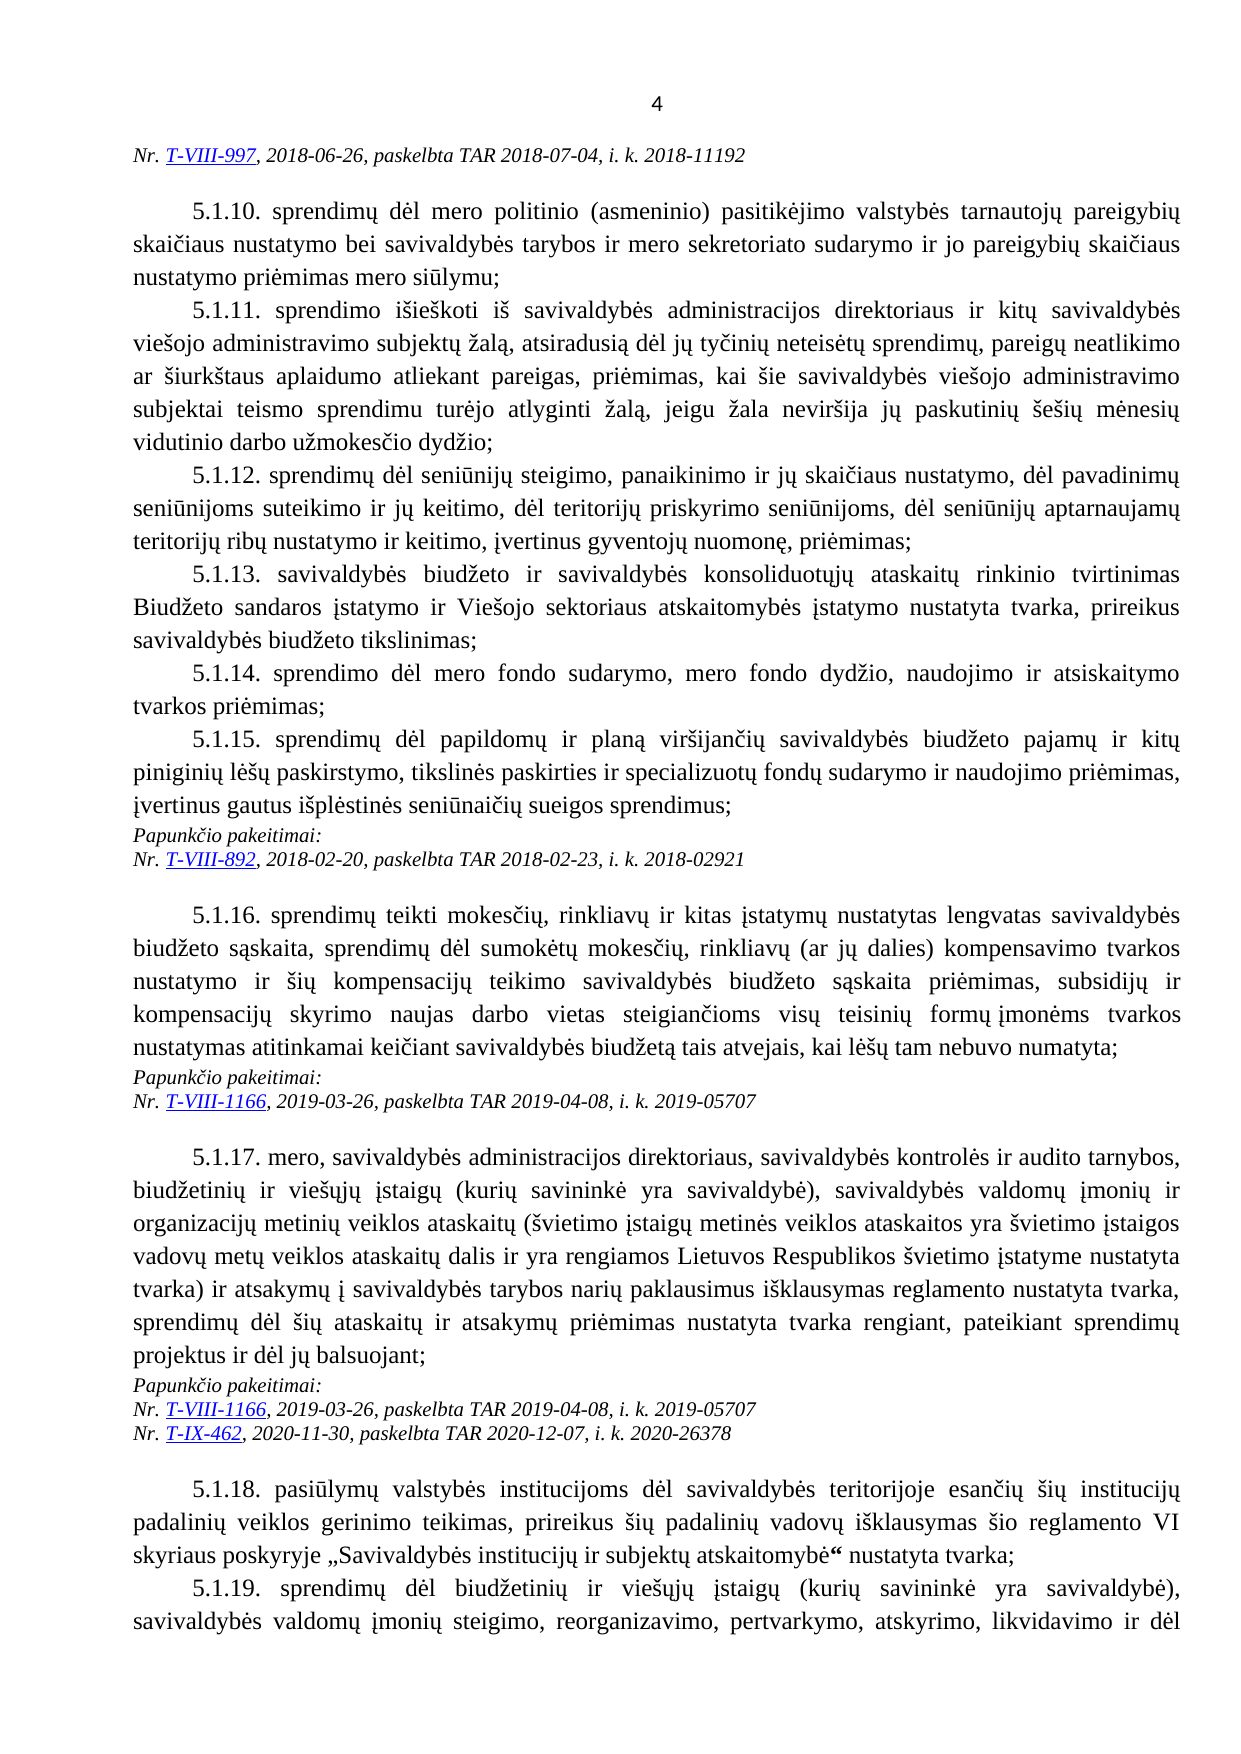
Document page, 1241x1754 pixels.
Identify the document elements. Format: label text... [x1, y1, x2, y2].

text Nr. T-VIII-1166, 2019-03-26, paskelbta TAR 2019-04-08, i. k. 2019-05707 [133, 1397, 1181, 1421]
text 5.1.15. sprendimų dėl papildomų ir planą viršijančių savivaldybės biudžeto pajamų ir kitų piniginių lėšų paskirstymo, tikslinės paskirties ir specializuotų fondų sudarymo ir naudojimo priėmimas, įvertinus gautus išplėstinės seniūnaičių sueigos sprendimus; [133, 724, 1181, 819]
text Papunkčio pakeitimai: [133, 1373, 1181, 1397]
text 5.1.12. sprendimų dėl seniūnijų steigimo, panaikinimo ir jų skaičiaus nustatymo, dėl pavadinimų seniūnijoms suteikimo ir jų keitimo, dėl teritorijų priskyrimo seniūnijoms, dėl seniūnijų aptarnaujamų teritorijų ribų nustatymo ir keitimo, įvertinus gyventojų nuomonę, priėmimas; [133, 460, 1181, 555]
text 5.1.14. sprendimo dėl mero fondo sudarymo, mero fondo dydžio, naudojimo ir atsiskaitymo tvarkos priėmimas; [133, 658, 1181, 720]
text Nr. T-VIII-1166, 2019-03-26, paskelbta TAR 2019-04-08, i. k. 2019-05707 [133, 1089, 1181, 1113]
text 5.1.19. sprendimų dėl biudžetinių ir viešųjų įstaigų (kurių savininkė yra savivaldybė), savivaldybės valdomų įmonių steigimo, reorganizavimo, pertvarkymo, atskyrimo, likvidavimo ir dėl [133, 1573, 1181, 1635]
text 5.1.17. mero, savivaldybės administracijos direktoriaus, savivaldybės kontrolės ir audito tarnybos, biudžetinių ir viešųjų įstaigų (kurių savininkė yra savivaldybė), savivaldybės valdomų įmonių ir organizacijų metinių veiklos ataskaitų (švietimo įstaigų metinės veiklos ataskaitos yra švietimo įstaigos vadovų metų veiklos ataskaitų dalis ir yra rengiamos Lietuvos Respublikos švietimo įstatyme nustatyta tvarka) ir atsakymų į savivaldybės tarybos narių paklausimus išklausymas reglamento nustatyta tvarka, sprendimų dėl šių ataskaitų ir atsakymų priėmimas nustatyta tvarka rengiant, pateikiant sprendimų projektus ir dėl jų balsuojant; [133, 1142, 1181, 1369]
text Nr. T-IX-462, 2020-11-30, paskelbta TAR 2020-12-07, i. k. 2020-26378 [133, 1421, 1181, 1445]
text 5.1.18. pasiūlymų valstybės institucijoms dėl savivaldybės teritorijoje esančių šių institucijų padalinių veiklos gerinimo teikimas, prireikus šių padalinių vadovų išklausymas šio reglamento VI skyriaus poskyryje „Savivaldybės institucijų ir subjektų atskaitomybė“ nustatyta tvarka; [133, 1474, 1181, 1569]
text 5.1.11. sprendimo išieškoti iš savivaldybės administracijos direktoriaus ir kitų savivaldybės viešojo administravimo subjektų žalą, atsiradusią dėl jų tyčinių neteisėtų sprendimų, pareigų neatlikimo ar šiurkštaus aplaidumo atliekant pareigas, priėmimas, kai šie savivaldybės viešojo administravimo subjektai teismo sprendimu turėjo atlyginti žalą, jeigu žala neviršija jų paskutinių šešių mėnesių vidutinio darbo užmokesčio dydžio; [133, 295, 1181, 456]
text 5.1.13. savivaldybės biudžeto ir savivaldybės konsoliduotųjų ataskaitų rinkinio tvirtinimas Biudžeto sandaros įstatymo ir Viešojo sektoriaus atskaitomybės įstatymo nustatyta tvarka, prireikus savivaldybės biudžeto tikslinimas; [133, 559, 1181, 654]
text Nr. T-VIII-997, 2018-06-26, paskelbta TAR 2018-07-04, i. k. 2018-11192 [133, 143, 1181, 167]
text Papunkčio pakeitimai: [133, 1065, 1181, 1089]
text 5.1.16. sprendimų teikti mokesčių, rinkliavų ir kitas įstatymų nustatytas lengvatas savivaldybės biudžeto sąskaita, sprendimų dėl sumokėtų mokesčių, rinkliavų (ar jų dalies) kompensavimo tvarkos nustatymo ir šių kompensacijų teikimo savivaldybės biudžeto sąskaita priėmimas, subsidijų ir kompensacijų skyrimo naujas darbo vietas steigiančioms visų teisinių formų įmonėms tvarkos nustatymas atitinkamai keičiant savivaldybės biudžetą tais atvejais, kai lėšų tam nebuvo numatyta; [133, 900, 1181, 1061]
text 5.1.10. sprendimų dėl mero politinio (asmeninio) pasitikėjimo valstybės tarnautojų pareigybių skaičiaus nustatymo bei savivaldybės tarybos ir mero sekretoriato sudarymo ir jo pareigybių skaičiaus nustatymo priėmimas mero siūlymu; [133, 196, 1181, 291]
text Papunkčio pakeitimai: [133, 823, 1181, 847]
text Nr. T-VIII-892, 2018-02-20, paskelbta TAR 2018-02-23, i. k. 2018-02921 [133, 847, 1181, 871]
